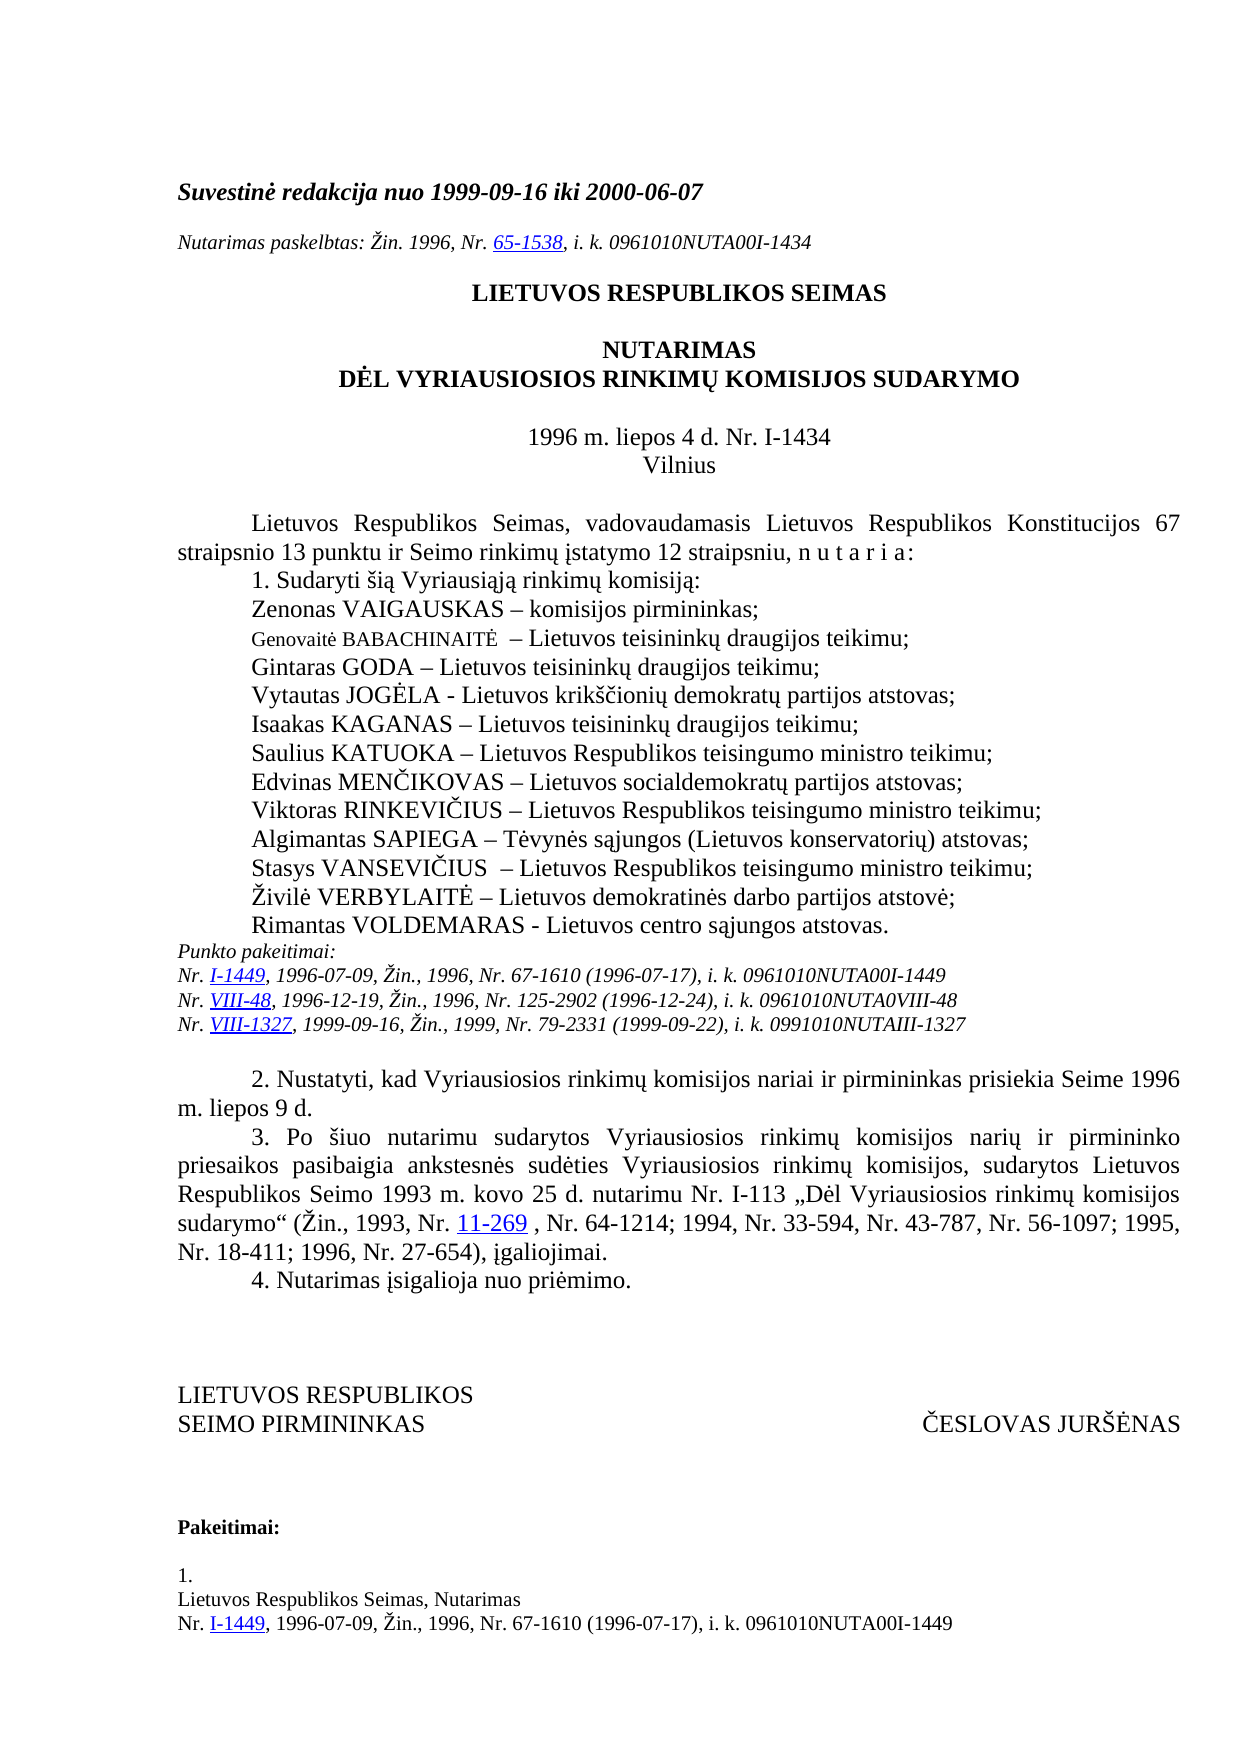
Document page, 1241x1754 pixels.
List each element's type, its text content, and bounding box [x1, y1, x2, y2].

text Gintaras GODA – Lietuvos teisininkų draugijos teikimu; [177, 652, 1181, 681]
text 1996 m. liepos 4 d. Nr. I-1434 [177, 422, 1181, 451]
text Zenonas VAIGAUSKAS – komisijos pirmininkas; [177, 594, 1181, 623]
text 4. Nutarimas įsigalioja nuo priėmimo. [177, 1266, 1181, 1294]
text Saulius KATUOKA – Lietuvos Respublikos teisingumo ministro teikimu; [177, 738, 1181, 767]
text Nr. I-1449, 1996-07-09, Žin., 1996, Nr. 67-1610 (1996-07-17), i. k. 0961010NUTA00I-1449 [177, 1611, 1181, 1635]
text 1. Sudaryti šią Vyriausiąją rinkimų komisiją: [177, 566, 1181, 594]
text Suvestinė redakcija nuo 1999-09-16 iki 2000-06-07 [177, 177, 1181, 206]
text Nr. VIII-48, 1996-12-19, Žin., 1996, Nr. 125-2902 (1996-12-24), i. k. 0961010NUTA0VIII-48 [177, 987, 1181, 1012]
text Nutarimas paskelbtas: Žin. 1996, Nr. 65-1538, i. k. 0961010NUTA00I-1434 [177, 230, 1181, 254]
text Živilė VERBYLAITĖ – Lietuvos demokratinės darbo partijos atstovė; [177, 882, 1181, 911]
text Vytautas JOGĖLA - Lietuvos krikščionių demokratų partijos atstovas; [177, 681, 1181, 709]
text SEIMO PIRMININKAS ČESLOVAS JURŠĖNAS [177, 1409, 1181, 1438]
text Genovaitė BABACHINAITĖ – Lietuvos teisininkų draugijos teikimu; [177, 623, 1181, 652]
text 2. Nustatyti, kad Vyriausiosios rinkimų komisijos nariai ir pirmininkas prisiekia Seime 1996 m. liepos 9 d. [177, 1064, 1181, 1122]
text NUTARIMAS [177, 336, 1181, 364]
text Lietuvos Respublikos Seimas, vadovaudamasis Lietuvos Respublikos Konstitucijos 67 straipsnio 13 punktu ir Seimo rinkimų įstatymo 12 straipsniu, nutaria: [177, 508, 1181, 566]
text Vilnius [177, 451, 1181, 479]
text Rimantas VOLDEMARAS - Lietuvos centro sąjungos atstovas. [177, 911, 1181, 939]
text Stasys VANSEVIČIUS – Lietuvos Respublikos teisingumo ministro teikimu; [177, 853, 1181, 882]
text DĖL VYRIAUSIOSIOS RINKIMŲ KOMISIJOS SUDARYMO [177, 364, 1181, 393]
text Edvinas MENČIKOVAS – Lietuvos socialdemokratų partijos atstovas; [177, 767, 1181, 796]
text Nr. I-1449, 1996-07-09, Žin., 1996, Nr. 67-1610 (1996-07-17), i. k. 0961010NUTA00I-1449 [177, 963, 1181, 987]
text Nr. VIII-1327, 1999-09-16, Žin., 1999, Nr. 79-2331 (1999-09-22), i. k. 0991010NUTAIII-1327 [177, 1012, 1181, 1036]
text LIETUVOS RESPUBLIKOS SEIMAS [177, 278, 1181, 307]
text Punkto pakeitimai: [177, 939, 1181, 963]
text 1. [177, 1563, 1181, 1587]
text Isaakas KAGANAS – Lietuvos teisininkų draugijos teikimu; [177, 709, 1181, 738]
text LIETUVOS RESPUBLIKOS [177, 1381, 1181, 1409]
text Algimantas SAPIEGA – Tėvynės sąjungos (Lietuvos konservatorių) atstovas; [177, 824, 1181, 853]
text Lietuvos Respublikos Seimas, Nutarimas [177, 1587, 1181, 1611]
text 3. Po šiuo nutarimu sudarytos Vyriausiosios rinkimų komisijos narių ir pirmininko priesaikos pasibaigia ankstesnės sudėties Vyriausiosios rinkimų komisijos, sudarytos Lietuvos Respublikos Seimo 1993 m. kovo 25 d. nutarimu Nr. I-113 „Dėl Vyriausiosios rinkimų komisijos sudarymo“ (Žin., 1993, Nr. 11-269 , Nr. 64-1214; 1994, Nr. 33-594, Nr. 43-787, Nr. 56-1097; 1995, Nr. 18-411; 1996, Nr. 27-654), įgaliojimai. [177, 1122, 1181, 1266]
text Pakeitimai: [177, 1515, 1181, 1539]
text Viktoras RINKEVIČIUS – Lietuvos Respublikos teisingumo ministro teikimu; [177, 796, 1181, 824]
